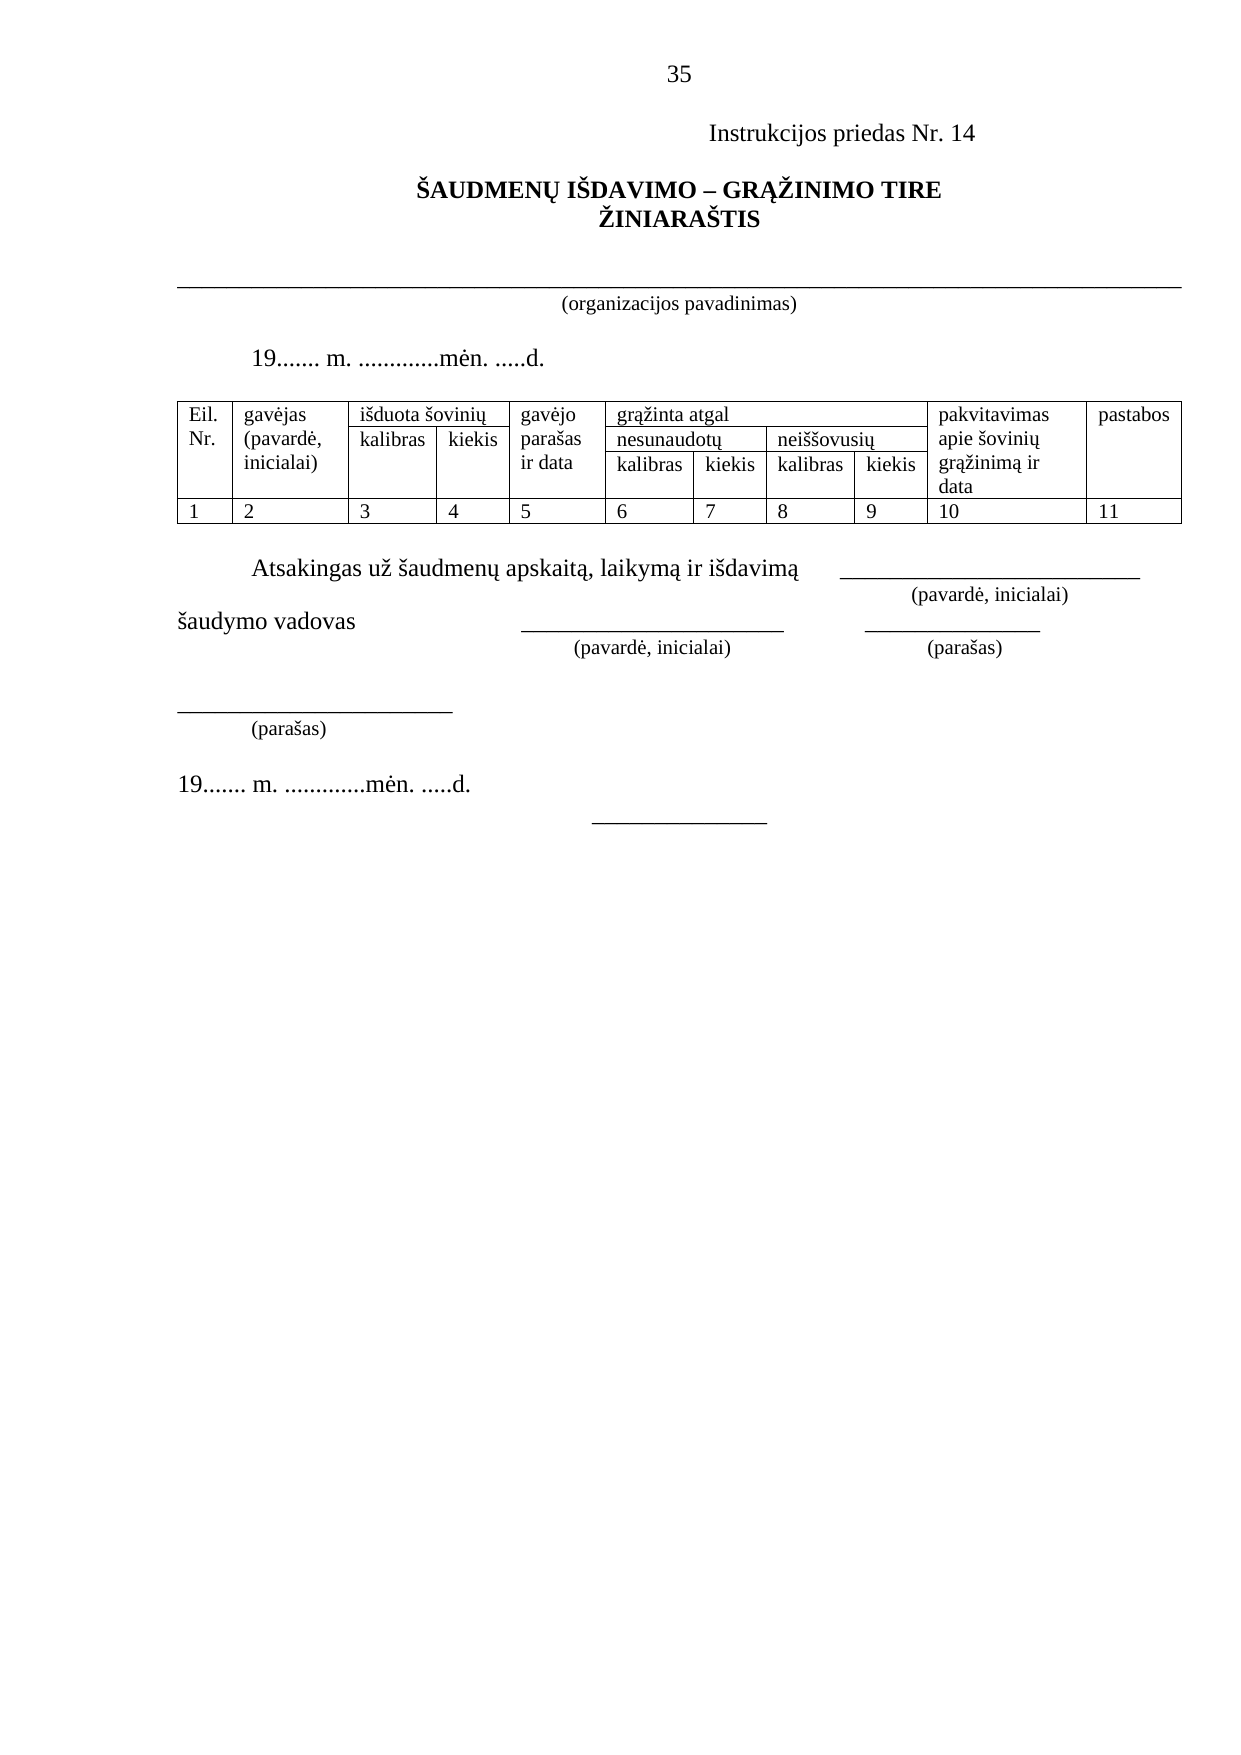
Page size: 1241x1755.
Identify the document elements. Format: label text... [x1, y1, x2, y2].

table_cell 7 [694, 499, 766, 523]
table_cell 1 [178, 499, 232, 523]
text 19....... m. .............mėn. .....d. [177, 769, 1181, 798]
text (parašas) [177, 716, 1181, 740]
text ŠAUDMENŲ IŠDAVIMO – GRĄŽINIMO TIRE [177, 176, 1181, 204]
table_cell neiššovusių [767, 427, 927, 451]
table_cell 9 [855, 499, 927, 523]
table_cell 4 [437, 499, 509, 523]
table_header išduota šovinių [349, 402, 509, 426]
table_cell kalibras [606, 452, 693, 498]
table_cell 8 [767, 499, 854, 523]
table_header pastabos [1087, 402, 1181, 498]
table_cell 2 [233, 499, 348, 523]
table_cell 3 [349, 499, 436, 523]
table_header pakvitavimas apie šovinių grąžinimą ir data [928, 402, 1086, 498]
text (pavardė, inicialai) (parašas) [177, 635, 1181, 659]
table_cell kiekis [694, 452, 766, 498]
table_header Eil. Nr. [178, 402, 232, 498]
table_cell kiekis [855, 452, 927, 498]
text 19....... m. .............mėn. .....d. [177, 343, 1181, 372]
text Atsakingas už šaudmenų apskaitą, laikymą ir išdavimą ________________________ [177, 553, 1181, 582]
table_cell 10 [928, 499, 1086, 523]
text ______________ [177, 798, 1181, 827]
text (organizacijos pavadinimas) [177, 291, 1181, 315]
table_cell kalibras [767, 452, 854, 498]
text ______________________ [177, 687, 1181, 716]
table_cell 6 [606, 499, 693, 523]
table_header grąžinta atgal [606, 402, 927, 426]
text ŽINIARAŠTIS [177, 204, 1181, 233]
table_cell kalibras [349, 427, 436, 498]
table_cell nesunaudotų [606, 427, 766, 451]
table_header gavėjo parašas ir data [510, 402, 605, 498]
text šaudymo vadovas _____________________ ______________ [177, 606, 1181, 635]
text (pavardė, inicialai) [177, 582, 1181, 606]
table_cell 11 [1087, 499, 1181, 523]
text Instrukcijos priedas Nr. 14 [177, 118, 1181, 147]
table_cell 5 [510, 499, 605, 523]
table_header gavėjas (pavardė, inicialai) [233, 402, 348, 498]
table_cell kiekis [437, 427, 509, 498]
